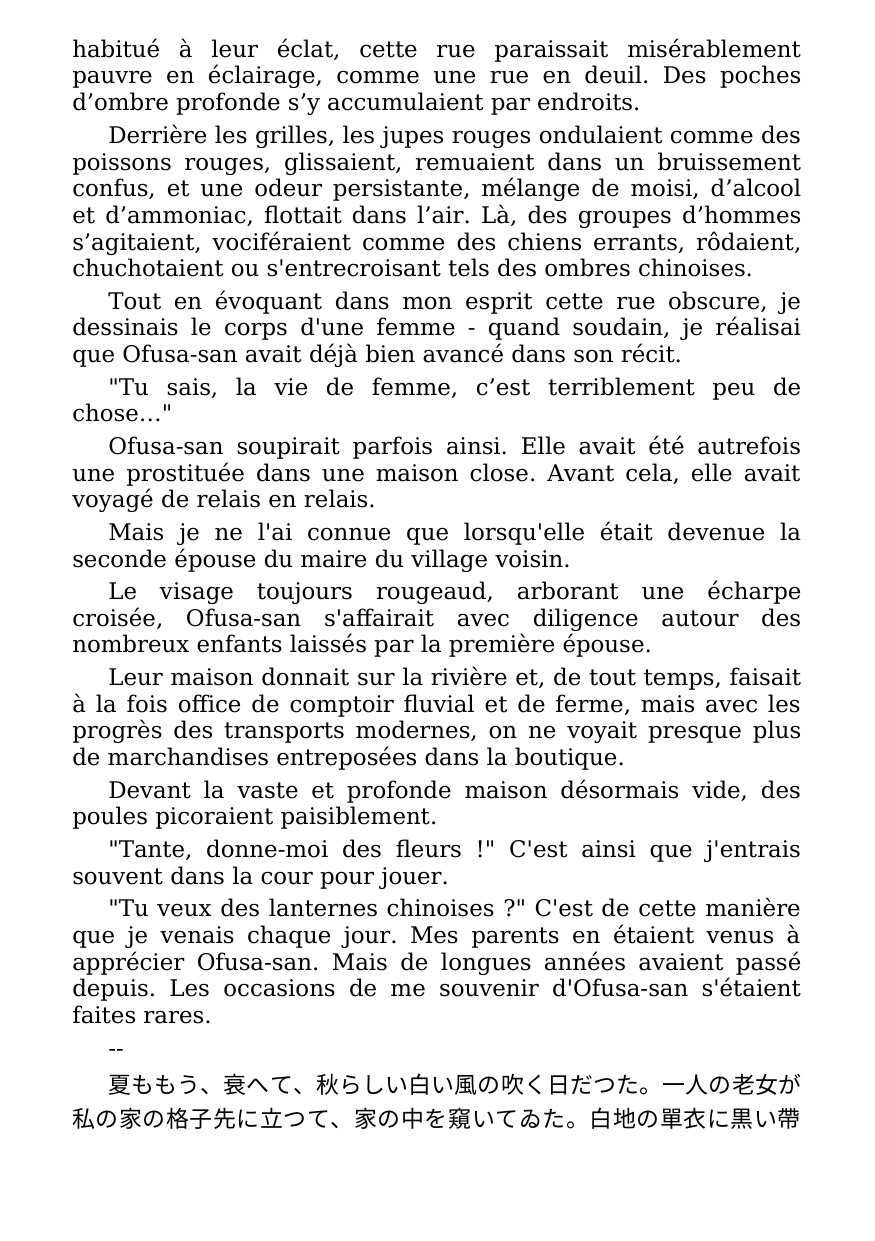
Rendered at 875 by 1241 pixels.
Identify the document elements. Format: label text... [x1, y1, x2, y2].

text habitué à leur éclat, cette rue paraissait misérablement pauvre en éclairage, comme une rue en deuil. Des poches d’ombre profonde s’y accumulaient par endroits. [72, 36, 802, 116]
text Devant la vaste et profonde maison désormais vide, des poules picoraient paisiblement. [72, 777, 802, 830]
text Leur maison donnait sur la rivière et, de tout temps, faisait à la fois office de comptoir fluvial et de ferme, mais avec les progrès des transports modernes, on ne voyait presque plus de marchandises entreposées dans la boutique. [72, 664, 802, 771]
text Ofusa-san soupirait parfois ainsi. Elle avait été autrefois une prostituée dans une maison close. Avant cela, elle avait voyagé de relais en relais. [72, 433, 802, 513]
text Mais je ne l'ai connue que lorsqu'elle était devenue la seconde épouse du maire du village voisin. [72, 519, 802, 572]
text -- [72, 1035, 802, 1061]
text Le visage toujours rougeaud, arborant une écharpe croisée, Ofusa-san s'affairait avec diligence autour des nombreux enfants laissés par la première épouse. [72, 578, 802, 658]
text "Tante, donne-moi des fleurs !" C'est ainsi que j'entrais souvent dans la cour pour jouer. [72, 836, 802, 889]
text "Tu sais, la vie de femme, c’est terriblement peu de chose…" [72, 374, 802, 427]
text Tout en évoquant dans mon esprit cette rue obscure, je dessinais le corps d'une femme - quand soudain, je réalisai que Ofusa-san avait déjà bien avancé dans son récit. [72, 288, 802, 368]
text "Tu veux des lanternes chinoises ?" C'est de cette manière que je venais chaque jour. Mes parents en étaient venus à apprécier Ofusa-san. Mais de longues années avaient passé depuis. Les occasions de me souvenir d'Ofusa-san s'étaient faites rares. [72, 895, 802, 1029]
text 夏ももう、衰へて、秋らしい白い風の吹く日だつた。一人の老女が私の家の格子先に立つて、家の中を窺いてゐた。白地の單衣に黒い帶 [72, 1067, 802, 1134]
text Derrière les grilles, les jupes rouges ondulaient comme des poissons rouges, glissaient, remuaient dans un bruissement confus, et une odeur persistante, mélange de moisi, d’alcool et d’ammoniac, flottait dans l’air. Là, des groupes d’hommes s’agitaient, vociféraient comme des chiens errants, rôdaient, chuchotaient ou s'entrecroisant tels des ombres chinoises. [72, 122, 802, 282]
